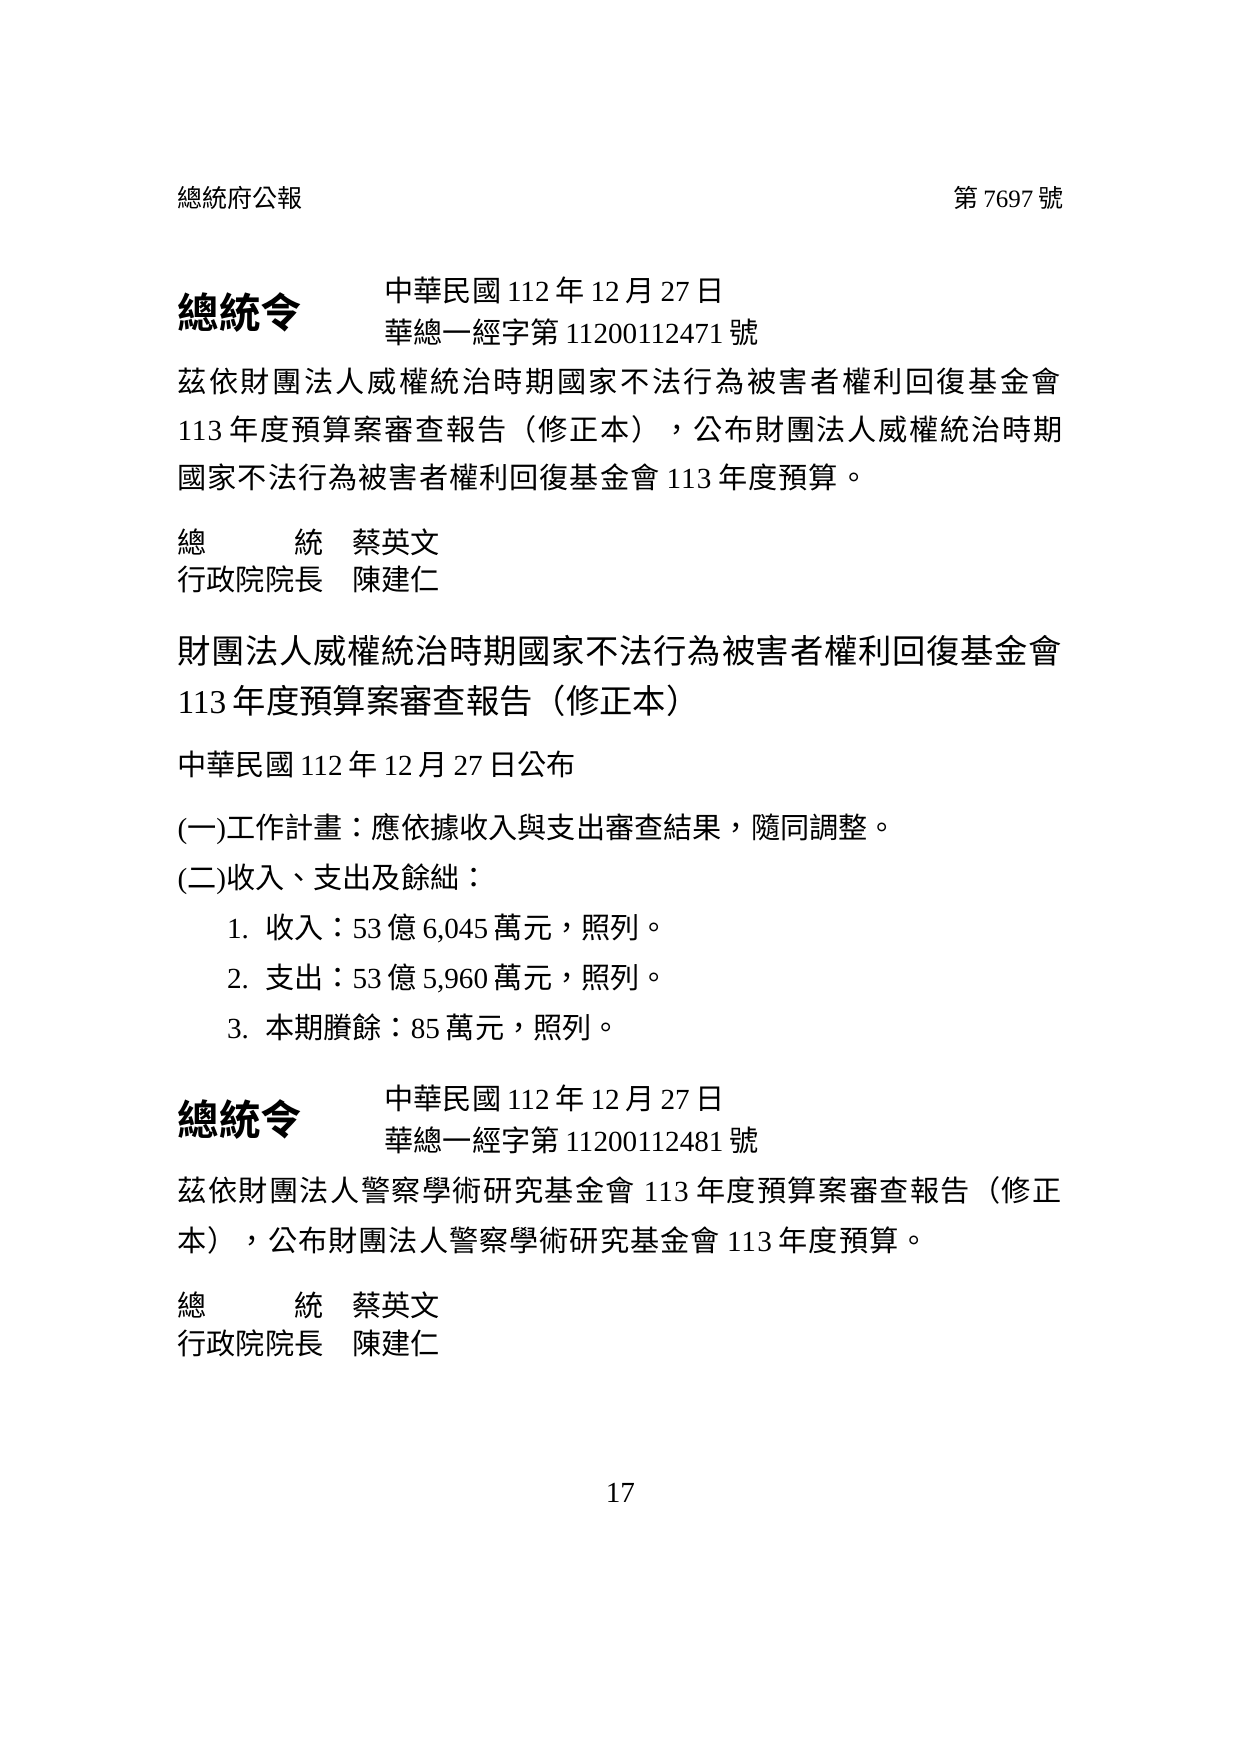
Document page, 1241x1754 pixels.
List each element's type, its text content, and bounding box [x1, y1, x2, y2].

text 1. 收入：53億6,045萬元，照列。 [227, 898, 1063, 948]
text 3. 本期賸餘：85萬元，照列。 [227, 998, 1063, 1048]
table_header 總統令 [174, 1073, 381, 1162]
text 茲依財團法人威權統治時期國家不法行為被害者權利回復基金會113年度預算案審查報告（修正本），公布財團法人威權統治時期國家不法行為被害者權利回復基金會113年度預算。 [177, 354, 1063, 498]
table_header 中華民國112年12月27日 華總一經字第11200112471號 [381, 266, 877, 354]
table_header 中華民國112年12月27日 華總一經字第11200112481號 [381, 1073, 877, 1162]
text 財團法人威權統治時期國家不法行為被害者權利回復基金會113年度預算案審查報告（修正本） [177, 623, 1063, 723]
text 中華民國112年12月27日公布 [177, 736, 1063, 786]
text (二)收入、支出及餘絀： [177, 848, 1063, 898]
text 茲依財團法人警察學術研究基金會113年度預算案審查報告（修正本），公布財團法人警察學術研究基金會113年度預算。 [177, 1162, 1063, 1262]
text 總 統 蔡英文 行政院院長 陳建仁 [177, 1287, 1063, 1362]
text 2. 支出：53億5,960萬元，照列。 [227, 948, 1063, 998]
table_header 總統令 [174, 266, 381, 354]
text 總 統 蔡英文 行政院院長 陳建仁 [177, 523, 1063, 598]
text (一)工作計畫：應依據收入與支出審查結果，隨同調整。 [177, 798, 1063, 848]
